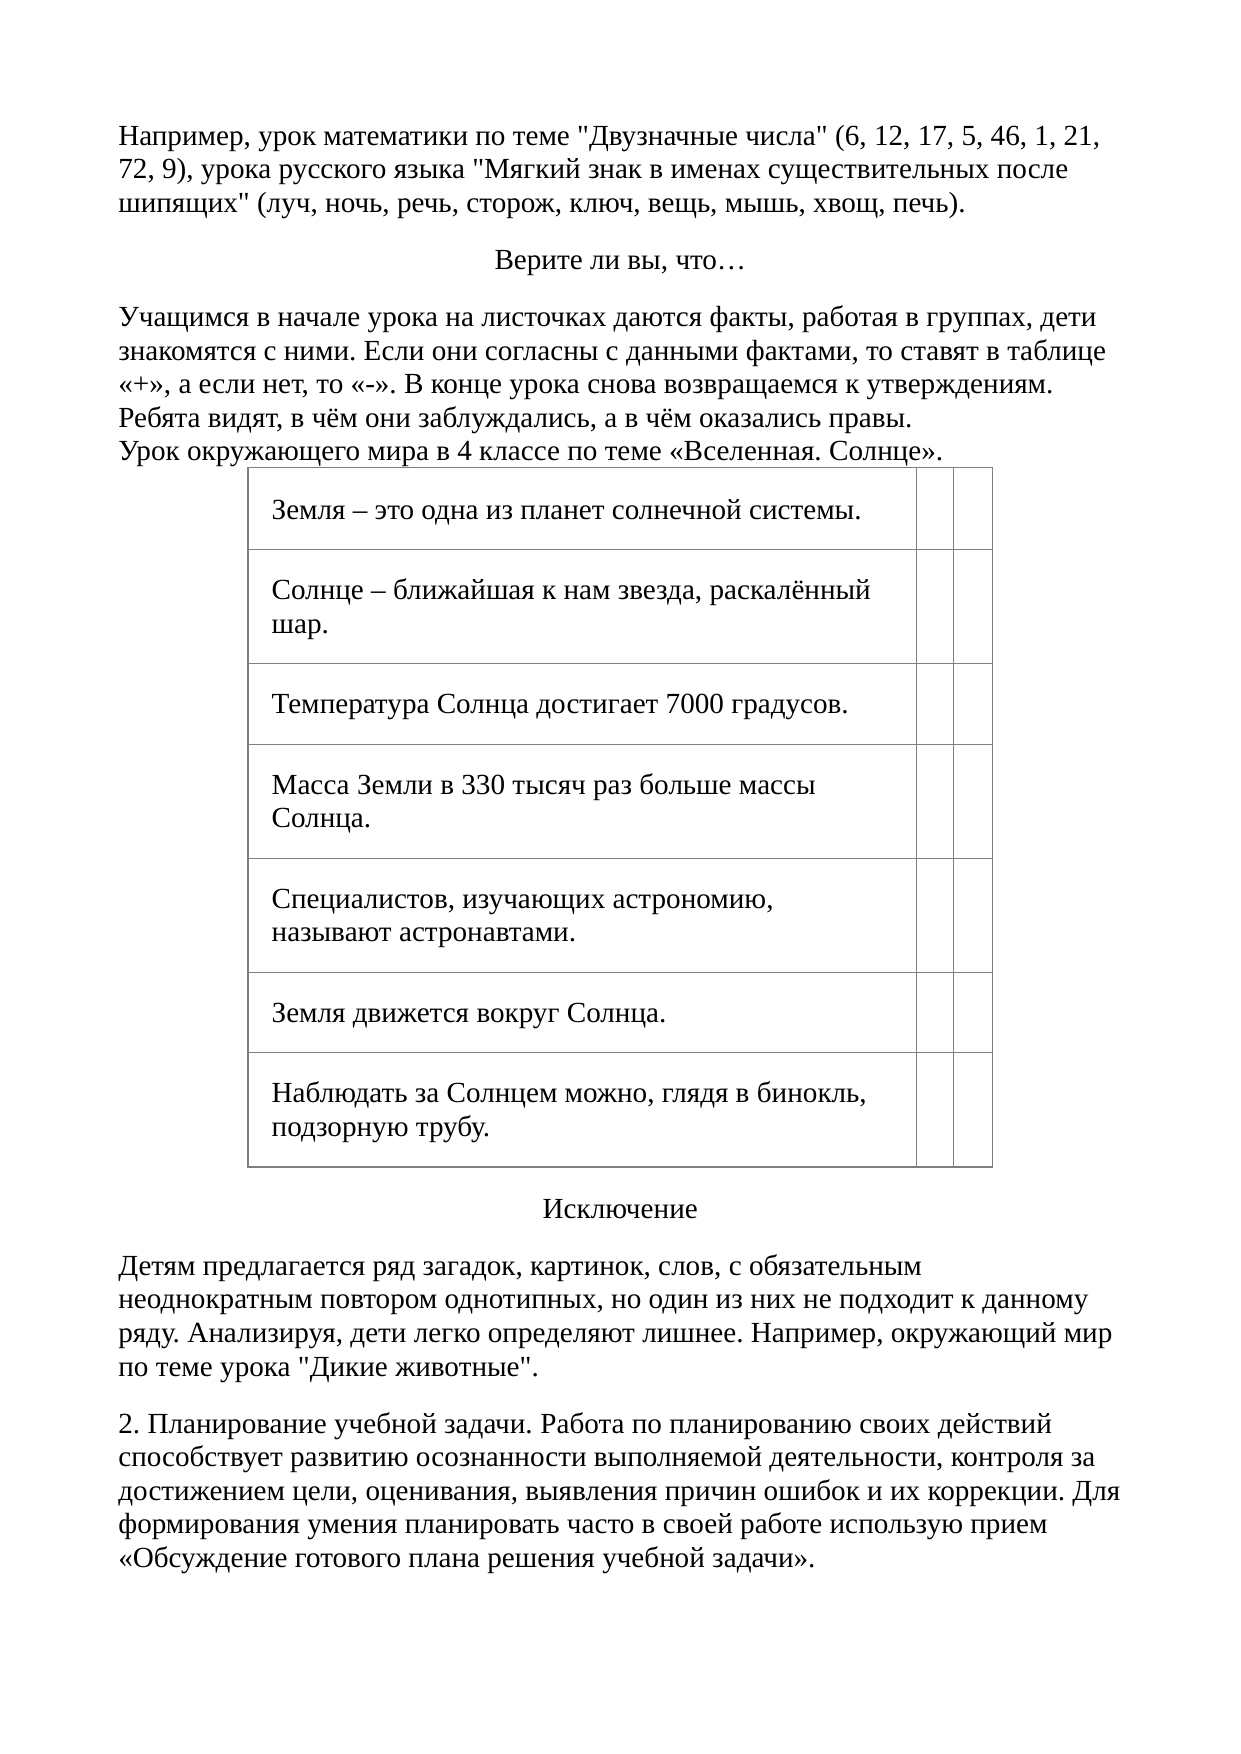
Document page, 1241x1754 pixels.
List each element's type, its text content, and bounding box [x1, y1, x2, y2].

table_cell [917, 664, 953, 743]
table_cell Наблюдать за Солнцем можно, глядя в бинокль, подзорную трубу. [249, 1053, 916, 1166]
table_cell [917, 973, 953, 1052]
table_cell [917, 550, 953, 663]
table_header [917, 468, 953, 549]
table_cell Масса Земли в 330 тысяч раз больше массы Солнца. [249, 745, 916, 857]
table_cell [917, 1053, 953, 1166]
text Например, урок математики по теме "Двузначные числа" (6, 12, 17, 5, 46, 1, 21, 72, 9), урока русского языка "Мягкий знак в именах существительных после шипящих" (луч, ночь, речь, сторож, ключ, вещь, мышь, хвощ, печь). [118, 118, 1122, 219]
table_cell [954, 973, 992, 1052]
table_header Земля – это одна из планет солнечной системы. [249, 468, 916, 549]
text Детям предлагается ряд загадок, картинок, слов, с обязательным неоднократным повтором однотипных, но один из них не подходит к данному ряду. Анализируя, дети легко определяют лишнее. Например, окружающий мир по теме урока "Дикие животные". [118, 1248, 1122, 1382]
table_cell [954, 1053, 992, 1166]
text Верите ли вы, что… [118, 242, 1122, 276]
table_cell Температура Солнца достигает 7000 градусов. [249, 664, 916, 743]
table_cell [917, 859, 953, 972]
table_cell Специалистов, изучающих астрономию, называют астронавтами. [249, 859, 916, 972]
table_cell [954, 745, 992, 857]
table_header [954, 468, 992, 549]
table_cell [917, 745, 953, 857]
table_cell [954, 859, 992, 972]
text 2. Планирование учебной задачи. Работа по планированию своих действий способствует развитию осознанности выполняемой деятельности, контроля за достижением цели, оценивания, выявления причин ошибок и их коррекции. Для формирования умения планировать часто в своей работе использую прием «Обсуждение готового плана решения учебной задачи». [118, 1406, 1122, 1573]
table_cell [954, 664, 992, 743]
table_cell Земля движется вокруг Солнца. [249, 973, 916, 1052]
text Учащимся в начале урока на листочках даются факты, работая в группах, дети знакомятся с ними. Если они согласны с данными фактами, то ставят в таблице «+», а если нет, то «-». В конце урока снова возвращаемся к утверждениям. Ребята видят, в чём они заблуждались, а в чём оказались правы. Урок окружающего мира в 4 классе по теме «Вселенная. Солнце». [118, 299, 1122, 467]
table_cell [954, 550, 992, 663]
text Исключение [118, 1191, 1122, 1225]
table_cell Солнце – ближайшая к нам звезда, раскалённый шар. [249, 550, 916, 663]
